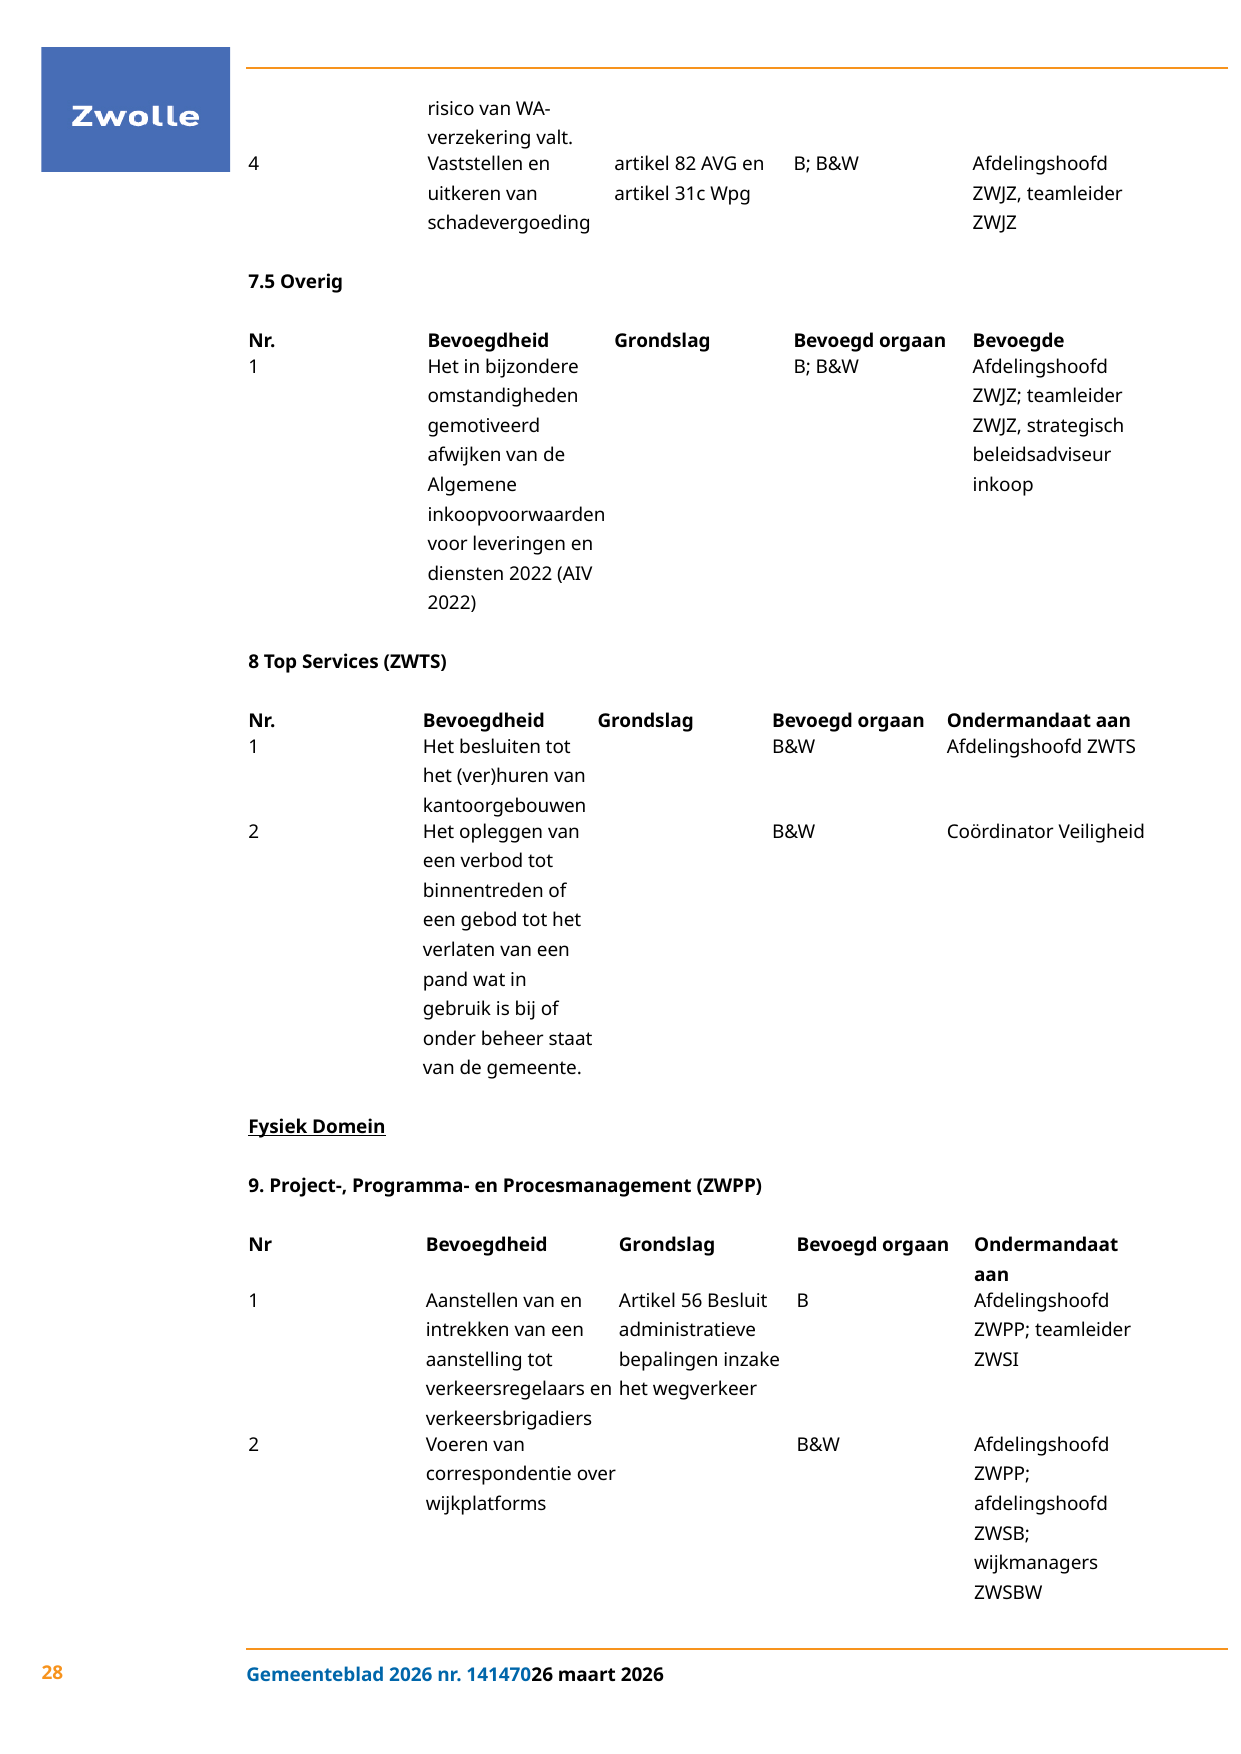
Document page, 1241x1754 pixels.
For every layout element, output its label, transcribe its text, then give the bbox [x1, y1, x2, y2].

table_cell Vaststellen en uitkeren van schadevergoeding [427, 150, 614, 235]
table_cell 4 [248, 150, 427, 235]
table_cell Het besluiten tot het (ver)huren van kantoorgebouwen [423, 733, 597, 818]
table_cell B&W [772, 818, 947, 1080]
table_header Bevoegdheid [426, 1232, 619, 1287]
table_header Nr. [248, 327, 427, 353]
table_cell [619, 1431, 796, 1604]
table_header Bevoegdheid [427, 327, 614, 353]
table_cell B; B&W [793, 150, 972, 235]
table_cell 2 [248, 818, 423, 1080]
text Fysiek Domein [248, 1113, 1152, 1139]
table_cell Afdelingshoofd ZWPP; afdelingshoofd ZWSB; wijkmanagers ZWSBW [974, 1431, 1152, 1604]
picture [41, 47, 231, 172]
table_header Nr. [248, 707, 423, 733]
text 7.5 Overig [248, 268, 1152, 293]
table_cell Artikel 56 Besluit administratieve bepalingen inzake het wegverkeer [619, 1287, 796, 1431]
table_cell Afdelingshoofd ZWPP; teamleider ZWSI [974, 1287, 1152, 1431]
table_cell [597, 733, 772, 818]
table_header Bevoegdheid [423, 707, 597, 733]
table_cell Afdelingshoofd ZWTS [947, 733, 1152, 818]
text 9. Project-, Programma- en Procesmanagement (ZWPP) [248, 1172, 1152, 1198]
text 8 Top Services (ZWTS) [248, 648, 1152, 674]
table_cell risico van WA-verzekering valt. [427, 95, 614, 150]
table_cell 1 [248, 1287, 426, 1431]
table_cell Het in bijzondere omstandigheden gemotiveerd afwijken van de Algemene inkoopvoorwaarden voor leveringen en diensten 2022 (AIV 2022) [427, 353, 614, 615]
table_cell [248, 95, 427, 150]
table_cell Afdelingshoofd ZWJZ, teamleider ZWJZ [973, 150, 1152, 235]
table_cell [973, 95, 1152, 150]
table_cell [597, 818, 772, 1080]
table_cell 1 [248, 353, 427, 615]
table_cell 2 [248, 1431, 426, 1604]
table_cell Coördinator Veiligheid [947, 818, 1152, 1080]
table_cell Aanstellen van en intrekken van een aanstelling tot verkeersregelaars en verkeersbrigadiers [426, 1287, 619, 1431]
table_header Ondermandaat aan [974, 1232, 1152, 1287]
table_header Nr [248, 1232, 426, 1287]
table_cell B; B&W [793, 353, 972, 615]
table_cell [614, 95, 793, 150]
table_cell 1 [248, 733, 423, 818]
table_header Ondermandaat aan [947, 707, 1152, 733]
table_header Bevoegd orgaan [796, 1232, 974, 1287]
table_header Grondslag [619, 1232, 796, 1287]
table_cell Voeren van correspondentie over wijkplatforms [426, 1431, 619, 1604]
table_header Grondslag [614, 327, 793, 353]
table_cell [793, 95, 972, 150]
table_header Grondslag [597, 707, 772, 733]
table_cell Het opleggen van een verbod tot binnentreden of een gebod tot het verlaten van een pand wat in gebruik is bij of onder beheer staat van de gemeente. [423, 818, 597, 1080]
table_header Bevoegd orgaan [772, 707, 947, 733]
table_cell B&W [796, 1431, 974, 1604]
table_header Bevoegde [973, 327, 1152, 353]
table_cell [614, 353, 793, 615]
table_cell artikel 82 AVG en artikel 31c Wpg [614, 150, 793, 235]
table_cell B&W [772, 733, 947, 818]
table_cell B [796, 1287, 974, 1431]
table_header Bevoegd orgaan [793, 327, 972, 353]
table_cell Afdelingshoofd ZWJZ; teamleider ZWJZ, strategisch beleidsadviseur inkoop [973, 353, 1152, 615]
